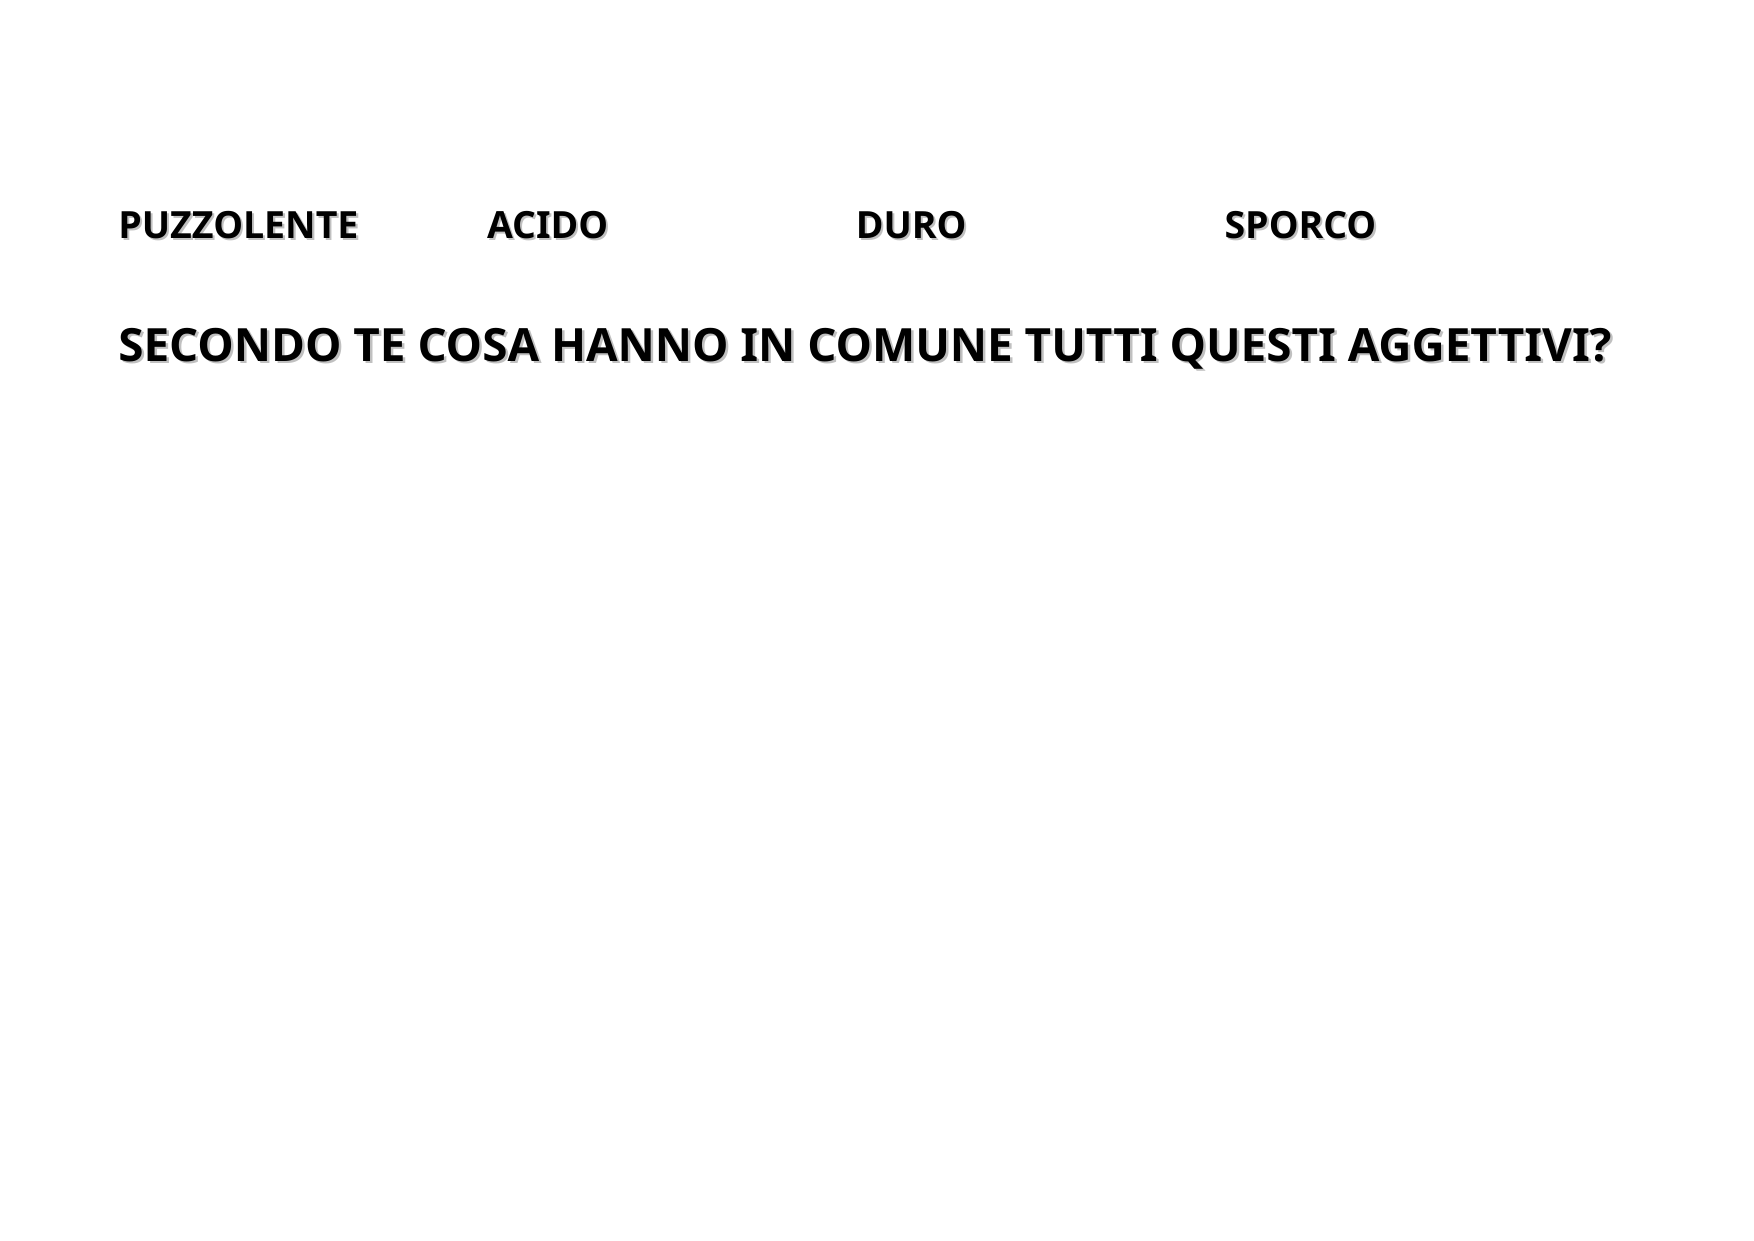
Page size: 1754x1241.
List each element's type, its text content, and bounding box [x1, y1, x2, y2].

text SECONDO TE COSA HANNO IN COMUNE TUTTI QUESTI AGGETTIVI? [118, 312, 1636, 374]
text PUZZOLENTE ACIDO DURO SPORCO [118, 199, 1636, 250]
